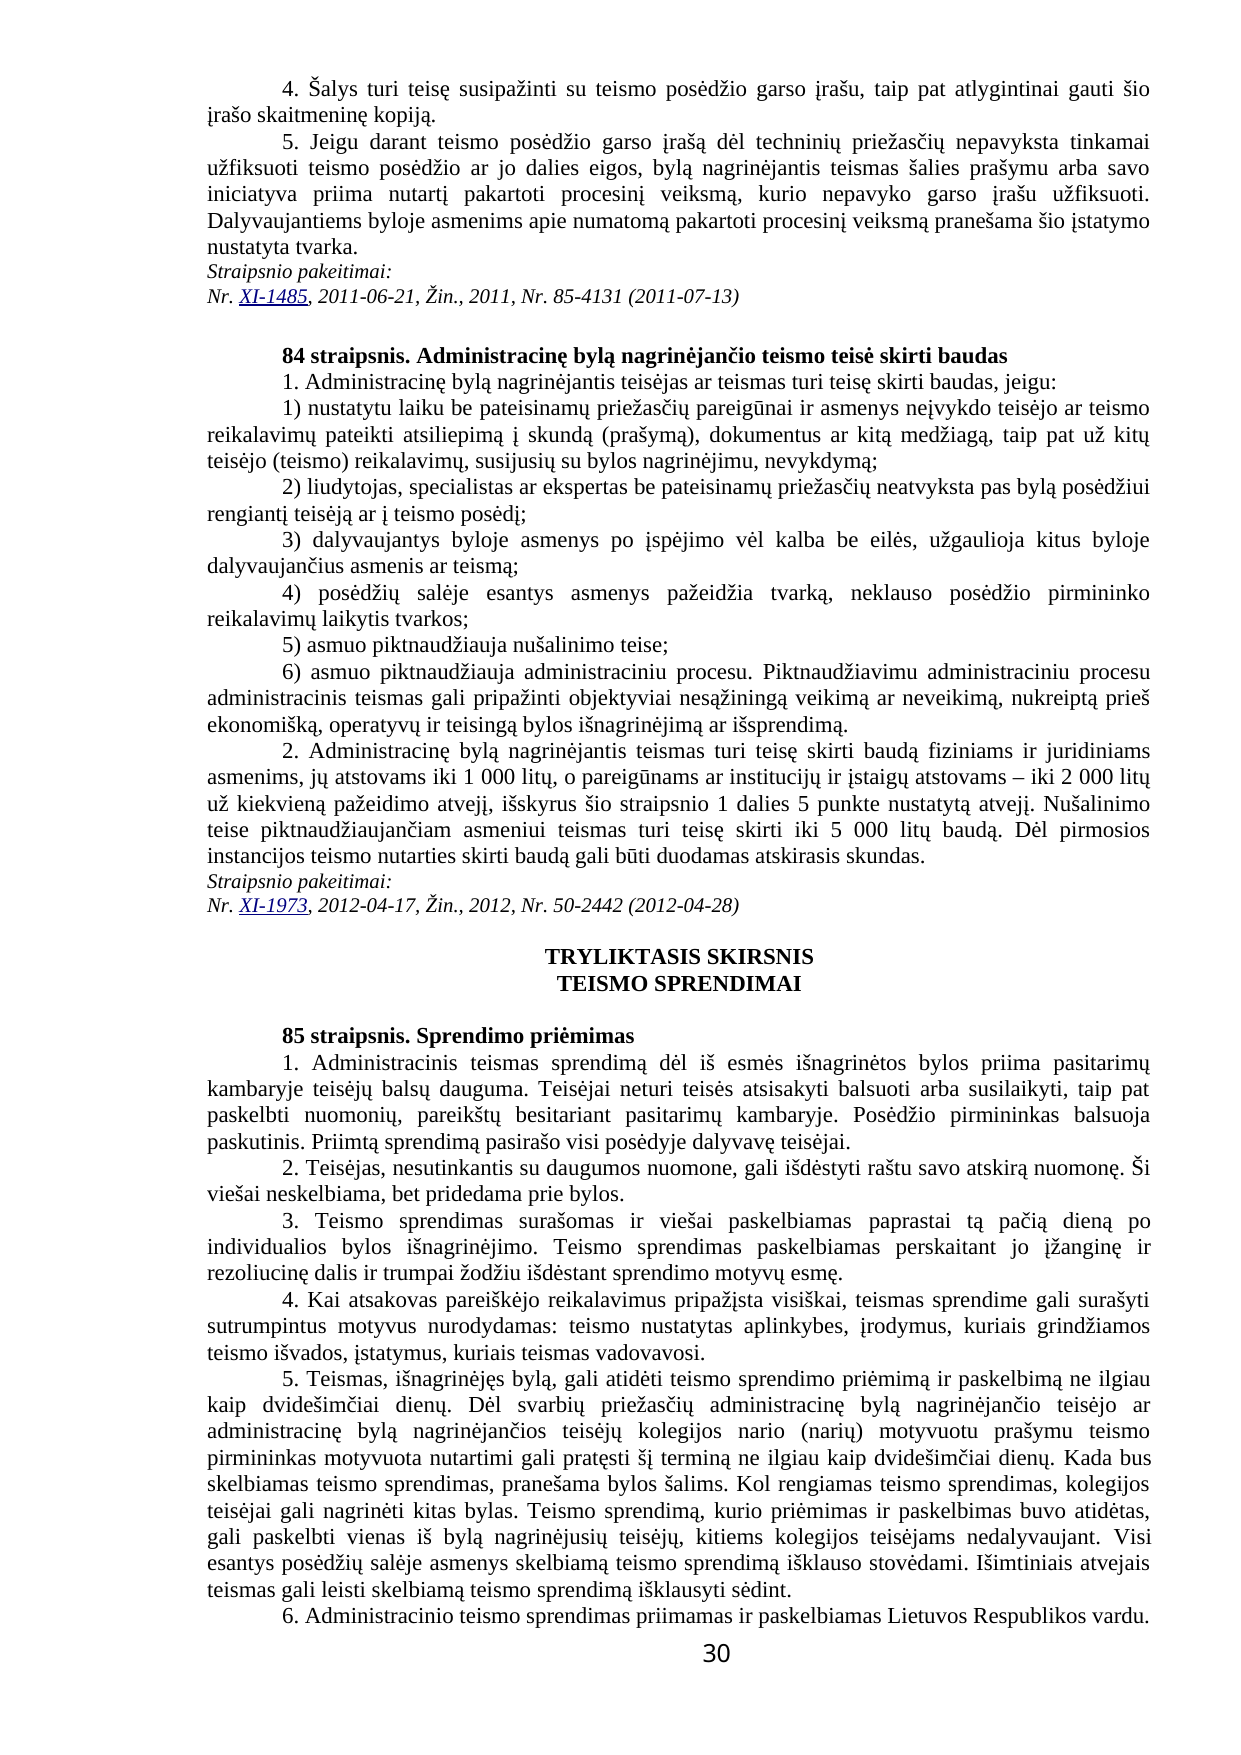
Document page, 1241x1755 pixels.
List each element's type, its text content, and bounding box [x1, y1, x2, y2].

text 6) asmuo piktnaudžiauja administraciniu procesu. Piktnaudžiavimu administraciniu procesu administracinis teismas gali pripažinti objektyviai nesąžiningą veikimą ar neveikimą, nukreiptą prieš ekonomišką, operatyvų ir teisingą bylos išnagrinėjimą ar išsprendimą. [207, 658, 1152, 737]
text 1. Administracinę bylą nagrinėjantis teisėjas ar teismas turi teisę skirti baudas, jeigu: [207, 368, 1152, 394]
text TRYLIKTASIS SKIRSNIS [207, 943, 1152, 969]
text 84 straipsnis. Administracinę bylą nagrinėjančio teismo teisė skirti baudas [207, 342, 1152, 368]
text 6. Administracinio teismo sprendimas priimamas ir paskelbiamas Lietuvos Respublikos vardu. [207, 1602, 1152, 1628]
text 5. Teismas, išnagrinėjęs bylą, gali atidėti teismo sprendimo priėmimą ir paskelbimą ne ilgiau kaip dvidešimčiai dienų. Dėl svarbių priežasčių administracinę bylą nagrinėjančio teisėjo ar administracinę bylą nagrinėjančios teisėjų kolegijos nario (narių) motyvuotu prašymu teismo pirmininkas motyvuota nutartimi gali pratęsti šį terminą ne ilgiau kaip dvidešimčiai dienų. Kada bus skelbiamas teismo sprendimas, pranešama bylos šalims. Kol rengiamas teismo sprendimas, kolegijos teisėjai gali nagrinėti kitas bylas. Teismo sprendimą, kurio priėmimas ir paskelbimas buvo atidėtas, gali paskelbti vienas iš bylą nagrinėjusių teisėjų, kitiems kolegijos teisėjams nedalyvaujant. Visi esantys posėdžių salėje asmenys skelbiamą teismo sprendimą išklauso stovėdami. Išimtiniais atvejais teismas gali leisti skelbiamą teismo sprendimą išklausyti sėdint. [207, 1365, 1152, 1602]
text TEISMO SPRENDIMAI [207, 969, 1152, 996]
text 4. Šalys turi teisę susipažinti su teismo posėdžio garso įrašu, taip pat atlygintinai gauti šio įrašo skaitmeninę kopiją. [207, 75, 1152, 128]
text 3) dalyvaujantys byloje asmenys po įspėjimo vėl kalba be eilės, užgaulioja kitus byloje dalyvaujančius asmenis ar teismą; [207, 526, 1152, 579]
text 1) nustatytu laiku be pateisinamų priežasčių pareigūnai ir asmenys neįvykdo teisėjo ar teismo reikalavimų pateikti atsiliepimą į skundą (prašymą), dokumentus ar kitą medžiagą, taip pat už kitų teisėjo (teismo) reikalavimų, susijusių su bylos nagrinėjimu, nevykdymą; [207, 394, 1152, 473]
text 4. Kai atsakovas pareiškėjo reikalavimus pripažįsta visiškai, teismas sprendime gali surašyti sutrumpintus motyvus nurodydamas: teismo nustatytas aplinkybes, įrodymus, kuriais grindžiamos teismo išvados, įstatymus, kuriais teismas vadovavosi. [207, 1286, 1152, 1365]
text 5) asmuo piktnaudžiauja nušalinimo teise; [207, 632, 1152, 658]
text Straipsnio pakeitimai: [207, 259, 1152, 283]
text 2. Teisėjas, nesutinkantis su daugumos nuomone, gali išdėstyti raštu savo atskirą nuomonę. Ši viešai neskelbiama, bet pridedama prie bylos. [207, 1154, 1152, 1207]
text 2. Administracinę bylą nagrinėjantis teismas turi teisę skirti baudą fiziniams ir juridiniams asmenims, jų atstovams iki 1 000 litų, o pareigūnams ar institucijų ir įstaigų atstovams – iki 2 000 litų už kiekvieną pažeidimo atvejį, išskyrus šio straipsnio 1 dalies 5 punkte nustatytą atvejį. Nušalinimo teise piktnaudžiaujančiam asmeniui teismas turi teisę skirti iki 5 000 litų baudą. Dėl pirmosios instancijos teismo nutarties skirti baudą gali būti duodamas atskirasis skundas. [207, 737, 1152, 869]
text Straipsnio pakeitimai: [207, 869, 1152, 893]
text 4) posėdžių salėje esantys asmenys pažeidžia tvarką, neklauso posėdžio pirmininko reikalavimų laikytis tvarkos; [207, 579, 1152, 632]
text 1. Administracinis teismas sprendimą dėl iš esmės išnagrinėtos bylos priima pasitarimų kambaryje teisėjų balsų dauguma. Teisėjai neturi teisės atsisakyti balsuoti arba susilaikyti, taip pat paskelbti nuomonių, pareikštų besitariant pasitarimų kambaryje. Posėdžio pirmininkas balsuoja paskutinis. Priimtą sprendimą pasirašo visi posėdyje dalyvavę teisėjai. [207, 1049, 1152, 1154]
text 85 straipsnis. Sprendimo priėmimas [207, 1022, 1152, 1049]
text 3. Teismo sprendimas surašomas ir viešai paskelbiamas paprastai tą pačią dieną po individualios bylos išnagrinėjimo. Teismo sprendimas paskelbiamas perskaitant jo įžanginę ir rezoliucinę dalis ir trumpai žodžiu išdėstant sprendimo motyvų esmę. [207, 1207, 1152, 1286]
text Nr. XI-1485, 2011-06-21, Žin., 2011, Nr. 85-4131 (2011-07-13) [207, 283, 1152, 308]
text Nr. XI-1973, 2012-04-17, Žin., 2012, Nr. 50-2442 (2012-04-28) [207, 893, 1152, 917]
text 2) liudytojas, specialistas ar ekspertas be pateisinamų priežasčių neatvyksta pas bylą posėdžiui rengiantį teisėją ar į teismo posėdį; [207, 473, 1152, 526]
text 5. Jeigu darant teismo posėdžio garso įrašą dėl techninių priežasčių nepavyksta tinkamai užfiksuoti teismo posėdžio ar jo dalies eigos, bylą nagrinėjantis teismas šalies prašymu arba savo iniciatyva priima nutartį pakartoti procesinį veiksmą, kurio nepavyko garso įrašu užfiksuoti. Dalyvaujantiems byloje asmenims apie numatomą pakartoti procesinį veiksmą pranešama šio įstatymo nustatyta tvarka. [207, 128, 1152, 259]
